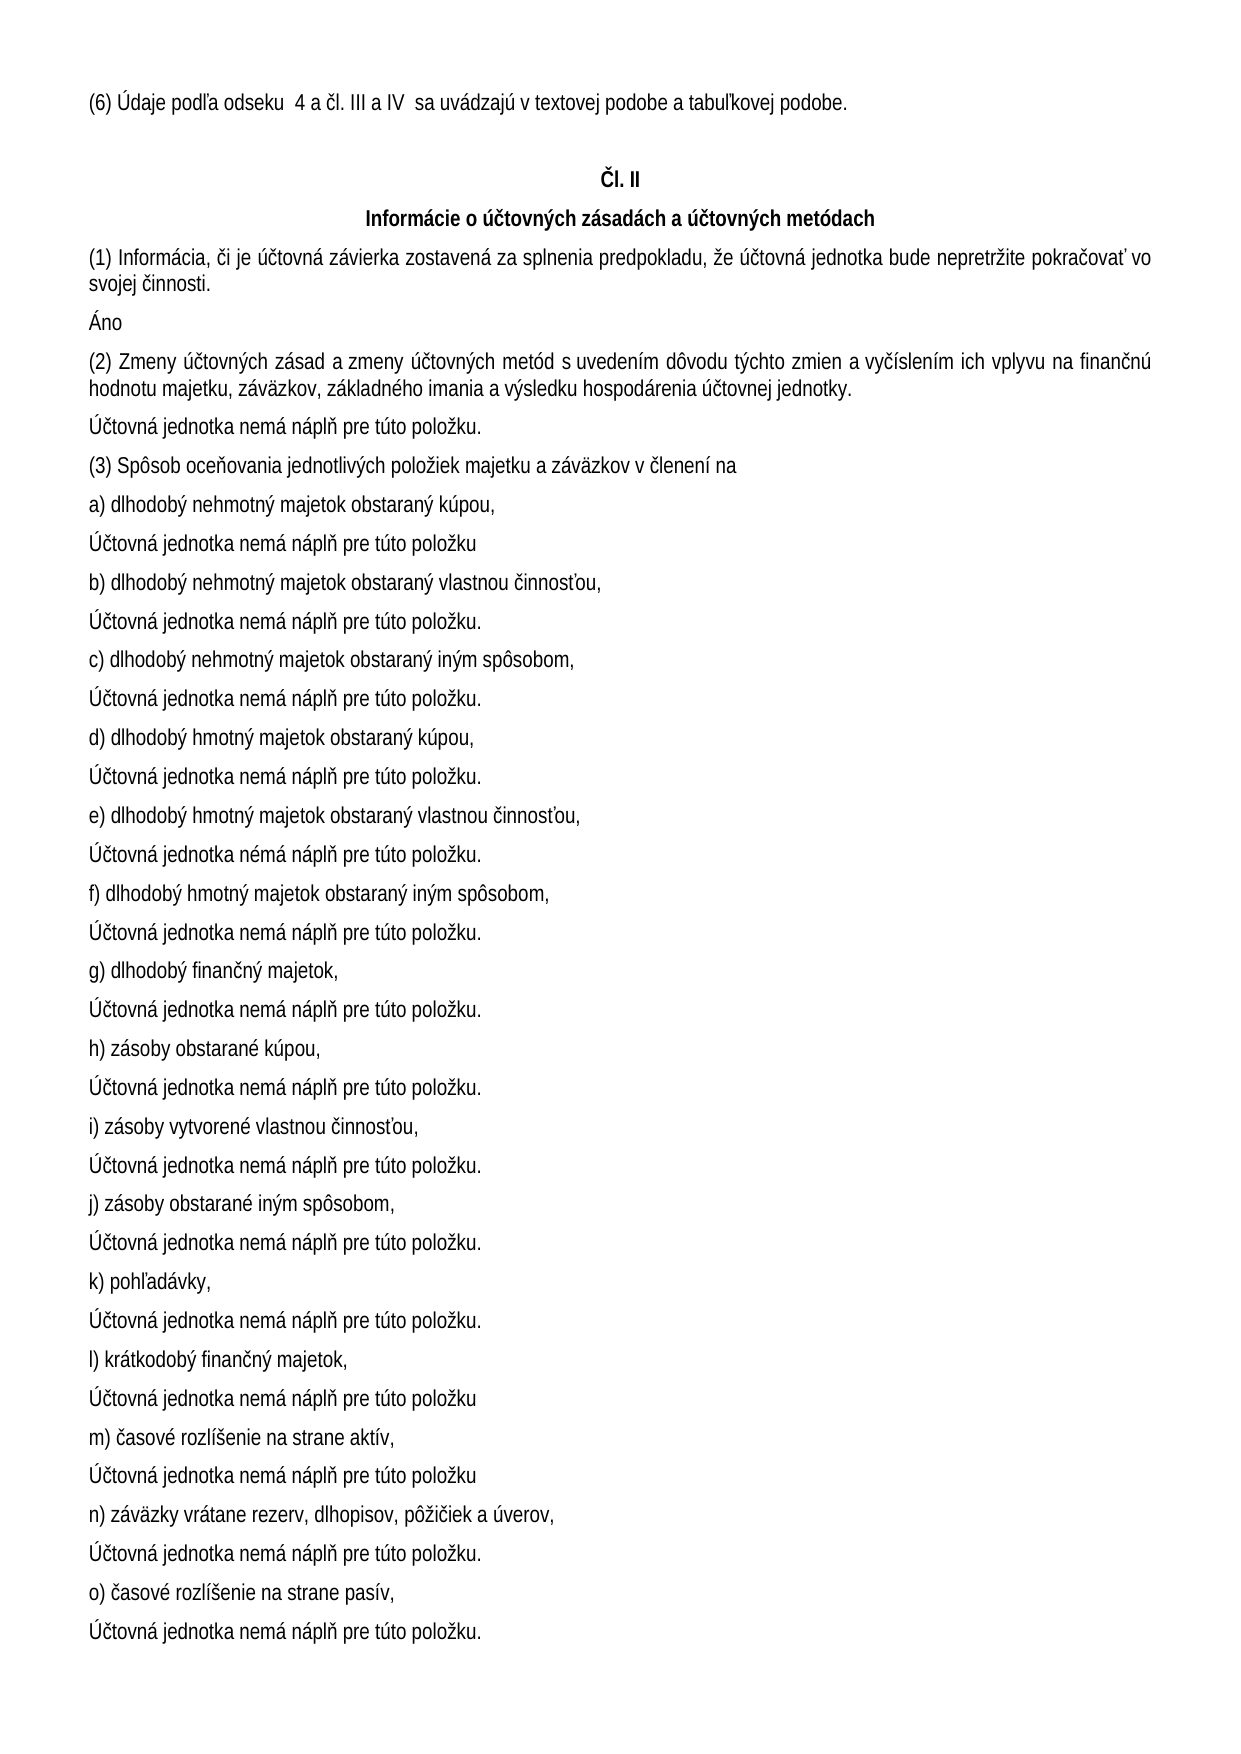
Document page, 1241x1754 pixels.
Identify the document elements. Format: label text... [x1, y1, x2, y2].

text Účtovná jednotka nemá náplň pre túto položku. [89, 1307, 1152, 1333]
text (1) Informácia, či je účtovná závierka zostavená za splnenia predpokladu, že účtovná jednotka bude nepretržite pokračovať vo svojej činnosti. [89, 244, 1152, 297]
text (6) Údaje podľa odseku 4 a čl. III a IV sa uvádzajú v textovej podobe a tabuľkovej podobe. [89, 89, 1152, 115]
text f) dlhodobý hmotný majetok obstaraný iným spôsobom, [89, 879, 1152, 906]
text Účtovná jednotka némá náplň pre túto položku. [89, 841, 1152, 867]
text Účtovná jednotka nemá náplň pre túto položku. [89, 1229, 1152, 1256]
text Účtovná jednotka nemá náplň pre túto položku. [89, 1540, 1152, 1566]
text c) dlhodobý nehmotný majetok obstaraný iným spôsobom, [89, 646, 1152, 673]
text (2) Zmeny účtovných zásad a zmeny účtovných metód s uvedením dôvodu týchto zmien a vyčíslením ich vplyvu na finančnú hodnotu majetku, záväzkov, základného imania a výsledku hospodárenia účtovnej jednotky. [89, 348, 1152, 401]
text Áno [89, 309, 1152, 336]
text m) časové rozlíšenie na strane aktív, [89, 1423, 1152, 1450]
text Informácie o účtovných zásadách a účtovných metódach [89, 205, 1152, 232]
text l) krátkodobý finančný majetok, [89, 1346, 1152, 1372]
text h) zásoby obstarané kúpou, [89, 1035, 1152, 1061]
text i) zásoby vytvorené vlastnou činnosťou, [89, 1113, 1152, 1139]
text Čl. II [89, 166, 1152, 193]
text Účtovná jednotka nemá náplň pre túto položku [89, 1385, 1152, 1411]
text g) dlhodobý finančný majetok, [89, 957, 1152, 984]
text Účtovná jednotka nemá náplň pre túto položku. [89, 1074, 1152, 1100]
text e) dlhodobý hmotný majetok obstaraný vlastnou činnosťou, [89, 802, 1152, 828]
text Účtovná jednotka nemá náplň pre túto položku [89, 1462, 1152, 1489]
text Účtovná jednotka nemá náplň pre túto položku. [89, 413, 1152, 440]
text n) záväzky vrátane rezerv, dlhopisov, pôžičiek a úverov, [89, 1501, 1152, 1528]
text k) pohľadávky, [89, 1268, 1152, 1294]
text Účtovná jednotka nemá náplň pre túto položku. [89, 685, 1152, 712]
text a) dlhodobý nehmotný majetok obstaraný kúpou, [89, 491, 1152, 517]
text o) časové rozlíšenie na strane pasív, [89, 1579, 1152, 1605]
text Účtovná jednotka nemá náplň pre túto položku. [89, 918, 1152, 945]
text Účtovná jednotka nemá náplň pre túto položku. [89, 1152, 1152, 1178]
text Účtovná jednotka nemá náplň pre túto položku. [89, 996, 1152, 1022]
text b) dlhodobý nehmotný majetok obstaraný vlastnou činnosťou, [89, 569, 1152, 595]
text Účtovná jednotka nemá náplň pre túto položku [89, 530, 1152, 556]
text Účtovná jednotka nemá náplň pre túto položku. [89, 608, 1152, 634]
text Účtovná jednotka nemá náplň pre túto položku. [89, 1618, 1152, 1644]
text j) zásoby obstarané iným spôsobom, [89, 1190, 1152, 1217]
text (3) Spôsob oceňovania jednotlivých položiek majetku a záväzkov v členení na [89, 452, 1152, 478]
text Účtovná jednotka nemá náplň pre túto položku. [89, 763, 1152, 789]
text d) dlhodobý hmotný majetok obstaraný kúpou, [89, 724, 1152, 751]
